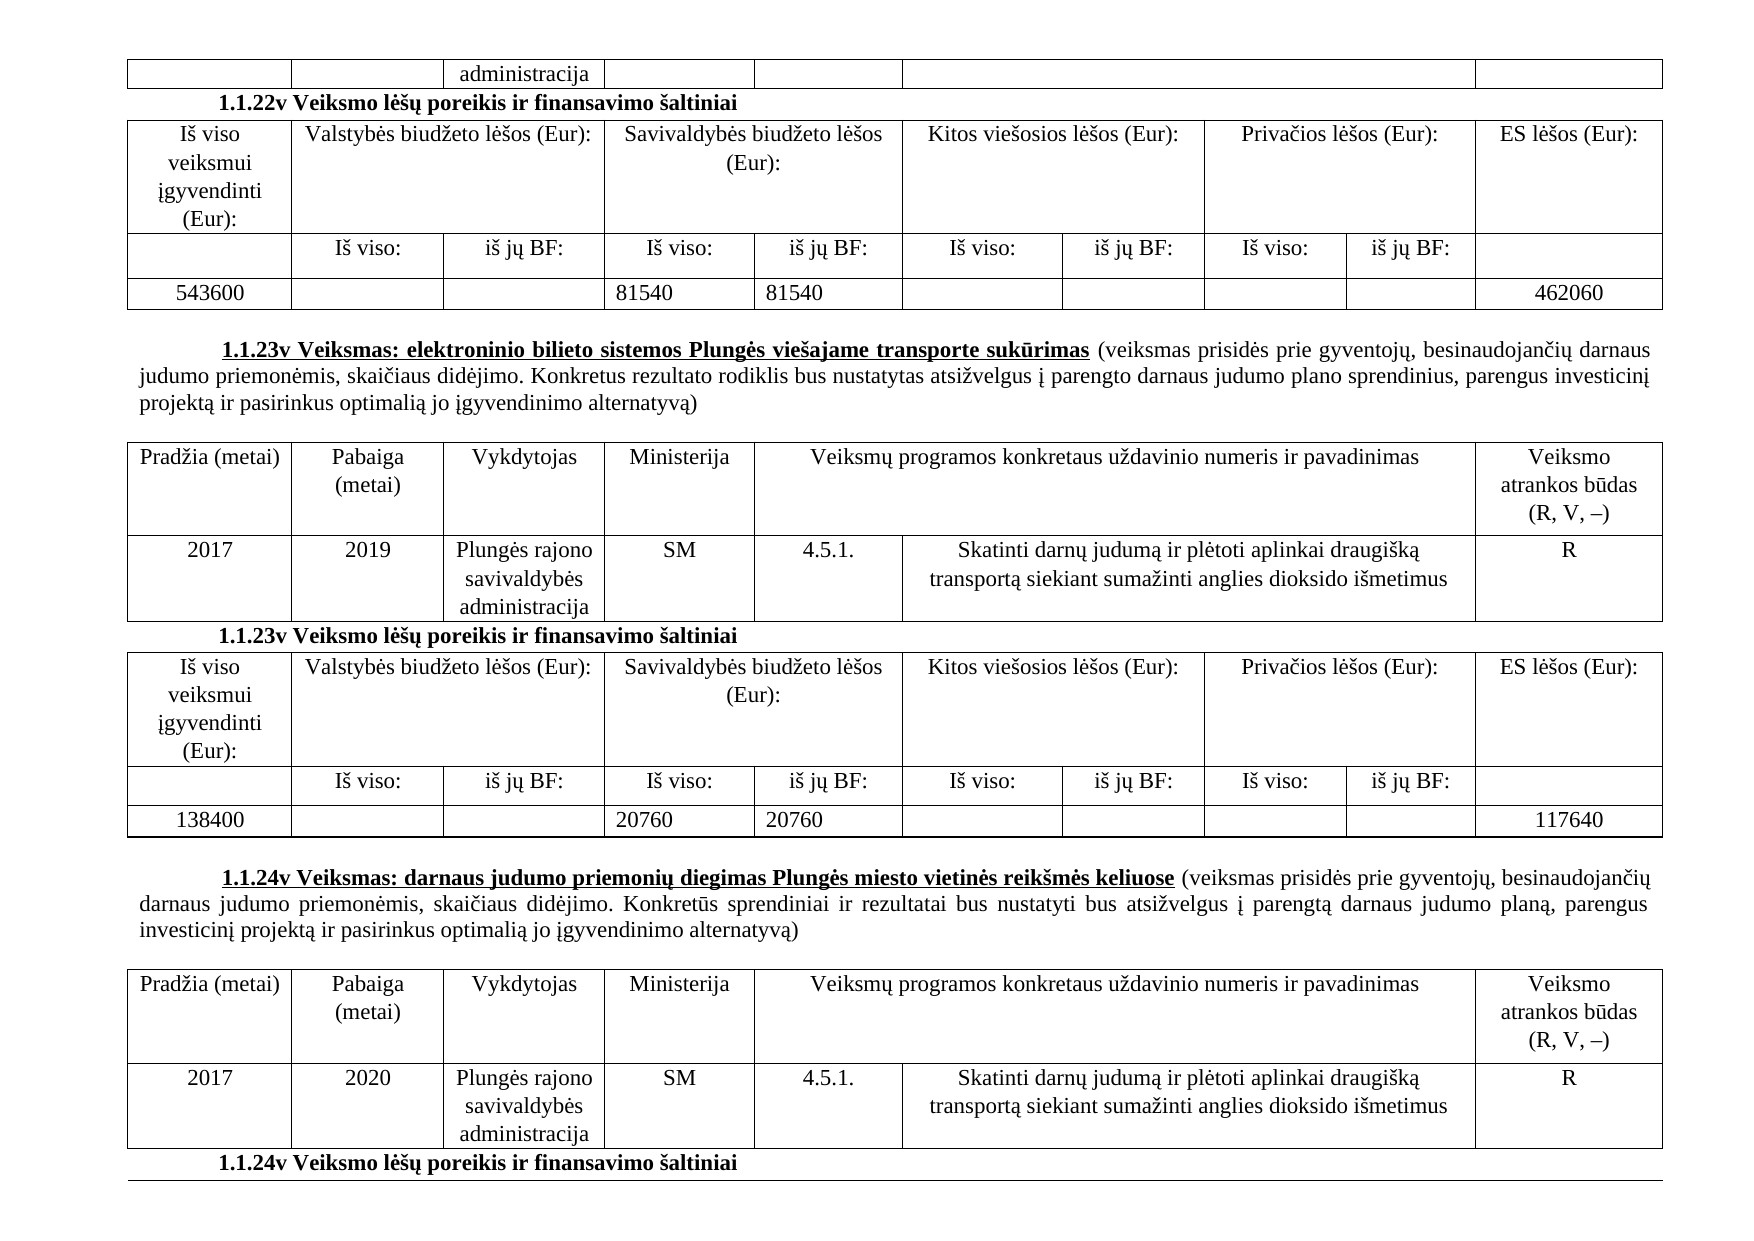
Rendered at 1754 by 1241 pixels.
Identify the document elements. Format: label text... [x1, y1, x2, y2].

table_cell Vykdytojas [444, 970, 604, 1063]
table_cell iš jų BF: [444, 767, 604, 805]
table_cell [903, 60, 1475, 88]
table_cell Pradžia (metai) [128, 970, 291, 1063]
table_cell [1476, 767, 1662, 805]
table_cell Iš viso: [903, 234, 1062, 278]
table_cell Pabaiga (metai) [292, 443, 443, 535]
table_cell Iš viso: [1205, 234, 1346, 278]
table_cell [292, 806, 443, 836]
table_cell [1063, 806, 1204, 836]
table_cell [755, 60, 902, 88]
table_cell 1.1.22v Veiksmo lėšų poreikis ir finansavimo šaltiniai [128, 89, 1663, 119]
table_cell 20760 [605, 806, 754, 836]
table_cell Iš viso veiksmui įgyvendinti (Eur): [128, 121, 291, 233]
table_cell 2020 [292, 1064, 443, 1148]
table_cell [903, 279, 1062, 309]
table_cell ES lėšos (Eur): [1476, 653, 1662, 766]
table_cell Plungės rajono savivaldybės administracija [444, 536, 604, 621]
table_cell [128, 234, 291, 278]
table_cell 4.5.1. [755, 1064, 902, 1148]
table_cell Vykdytojas [444, 443, 604, 535]
table_cell [903, 806, 1062, 836]
table_cell [605, 60, 754, 88]
table_cell [1205, 806, 1346, 836]
table_cell Privačios lėšos (Eur): [1205, 653, 1475, 766]
table_cell 2017 [128, 536, 291, 621]
table_cell Iš viso: [903, 767, 1062, 805]
table_cell [1347, 279, 1475, 309]
table_cell R [1476, 536, 1662, 621]
table_cell Iš viso veiksmui įgyvendinti (Eur): [128, 653, 291, 766]
table_cell [292, 60, 443, 88]
table_cell Kitos viešosios lėšos (Eur): [903, 121, 1204, 233]
table_cell [444, 279, 604, 309]
table_cell 20760 [755, 806, 902, 836]
table_cell administracija [444, 60, 604, 88]
table_cell Veiksmo atrankos būdas (R, V, –) [1476, 970, 1662, 1063]
table_cell iš jų BF: [1063, 767, 1204, 805]
table_cell Ministerija [605, 443, 754, 535]
table_cell Plungės rajono savivaldybės administracija [444, 1064, 604, 1148]
table_cell Privačios lėšos (Eur): [1205, 121, 1475, 233]
table_cell 2019 [292, 536, 443, 621]
table_cell Iš viso: [1205, 767, 1346, 805]
table_cell [128, 60, 291, 88]
table_cell iš jų BF: [755, 234, 902, 278]
table_cell Skatinti darnų judumą ir plėtoti aplinkai draugišką transportą siekiant sumažinti anglies dioksido išmetimus [903, 536, 1475, 621]
table_cell [444, 806, 604, 836]
table_cell Iš viso: [605, 767, 754, 805]
table_cell 81540 [755, 279, 902, 309]
table_cell Kitos viešosios lėšos (Eur): [903, 653, 1204, 766]
table_cell Pabaiga (metai) [292, 970, 443, 1063]
table_cell [1063, 279, 1204, 309]
table_cell Savivaldybės biudžeto lėšos (Eur): [605, 653, 902, 766]
table_cell 1.1.23v Veiksmas: elektroninio bilieto sistemos Plungės viešajame transporte sukūrimas (veiksmas prisidės prie gyventojų, besinaudojančių darnaus judumo priemonėmis, skaičiaus didėjimo. Konkretus rezultato rodiklis bus nustatytas atsižvelgus į parengto darnaus judumo plano sprendinius, parengus investicinį projektą ir pasirinkus optimalią jo įgyvendinimo alternatyvą) [128, 310, 1663, 442]
table_cell Veiksmų programos konkretaus uždavinio numeris ir pavadinimas [755, 970, 1475, 1063]
table_cell 543600 [128, 279, 291, 309]
table_cell 2017 [128, 1064, 291, 1148]
table_cell Iš viso: [292, 767, 443, 805]
table_cell Valstybės biudžeto lėšos (Eur): [292, 121, 604, 233]
table_cell 1.1.24v Veiksmo lėšų poreikis ir finansavimo šaltiniai [128, 1149, 1663, 1179]
table_cell iš jų BF: [1347, 234, 1475, 278]
table_cell iš jų BF: [444, 234, 604, 278]
table_cell 81540 [605, 279, 754, 309]
table_cell 4.5.1. [755, 536, 902, 621]
table_cell [128, 767, 291, 805]
table_cell Ministerija [605, 970, 754, 1063]
table_cell SM [605, 1064, 754, 1148]
table_cell 1.1.24v Veiksmas: darnaus judumo priemonių diegimas Plungės miesto vietinės reikšmės keliuose (veiksmas prisidės prie gyventojų, besinaudojančių darnaus judumo priemonėmis, skaičiaus didėjimo. Konkretūs sprendiniai ir rezultatai bus nustatyti bus atsižvelgus į parengtą darnaus judumo planą, parengus investicinį projektą ir pasirinkus optimalią jo įgyvendinimo alternatyvą) [128, 838, 1663, 969]
table_cell Veiksmų programos konkretaus uždavinio numeris ir pavadinimas [755, 443, 1475, 535]
table_cell iš jų BF: [1063, 234, 1204, 278]
table_cell Iš viso: [292, 234, 443, 278]
table_cell Skatinti darnų judumą ir plėtoti aplinkai draugišką transportą siekiant sumažinti anglies dioksido išmetimus [903, 1064, 1475, 1148]
table_cell Veiksmo atrankos būdas (R, V, –) [1476, 443, 1662, 535]
table_cell 117640 [1476, 806, 1662, 836]
table_cell [1476, 60, 1662, 88]
table_cell [1347, 806, 1475, 836]
table_cell 1.1.23v Veiksmo lėšų poreikis ir finansavimo šaltiniai [128, 622, 1663, 652]
table_cell Savivaldybės biudžeto lėšos (Eur): [605, 121, 902, 233]
table_cell iš jų BF: [755, 767, 902, 805]
table_cell [1205, 279, 1346, 309]
table_cell R [1476, 1064, 1662, 1148]
table_cell ES lėšos (Eur): [1476, 121, 1662, 233]
table_cell 138400 [128, 806, 291, 836]
table_cell Iš viso: [605, 234, 754, 278]
table_cell Valstybės biudžeto lėšos (Eur): [292, 653, 604, 766]
table_cell iš jų BF: [1347, 767, 1475, 805]
table_cell 462060 [1476, 279, 1662, 309]
table_cell Pradžia (metai) [128, 443, 291, 535]
table_cell SM [605, 536, 754, 621]
table_cell [292, 279, 443, 309]
table_cell [1476, 234, 1662, 278]
